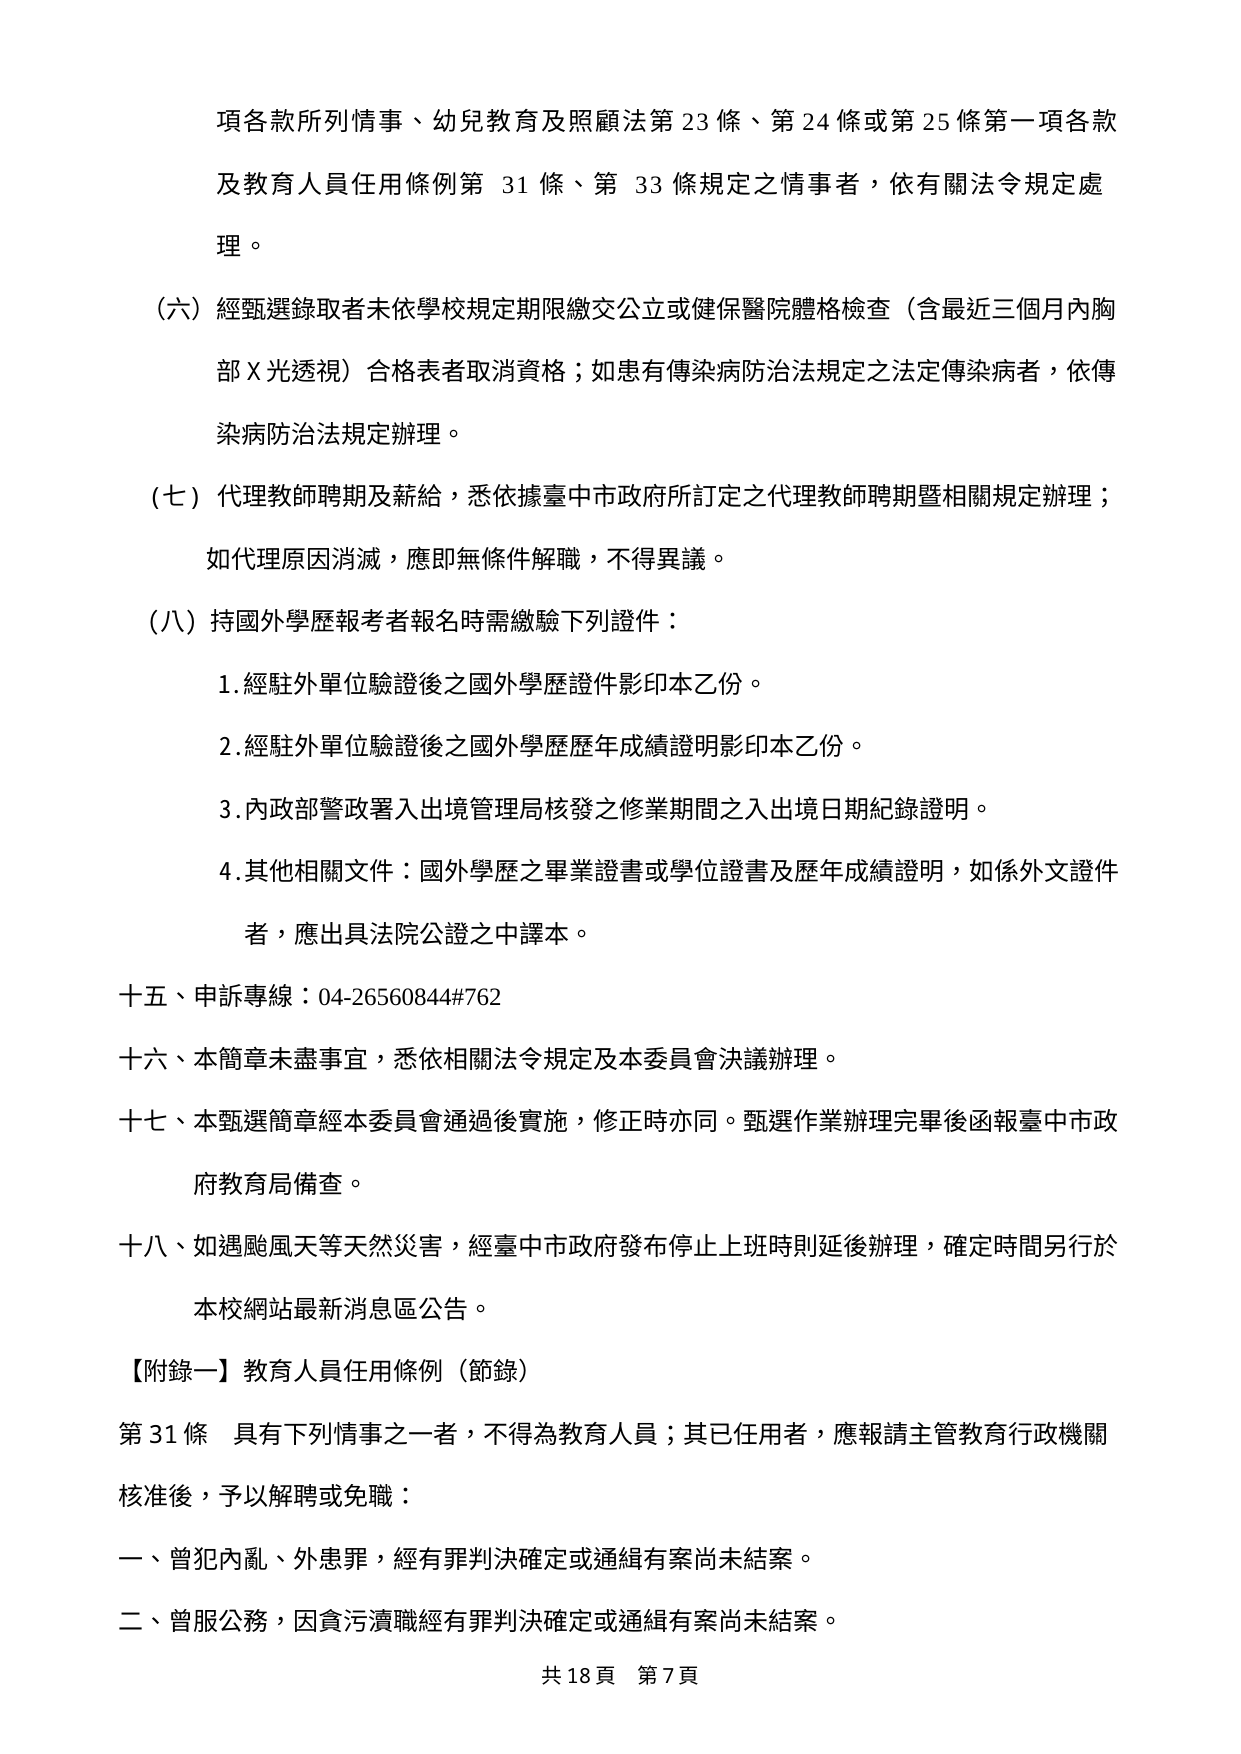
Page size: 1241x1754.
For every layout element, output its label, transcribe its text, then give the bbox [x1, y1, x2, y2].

text 十八、如遇颱風天等天然災害，經臺中市政府發布停止上班時則延後辦理，確定時間另行於本校網站最新消息區公告。 [118, 1203, 1122, 1328]
text （六）經甄選錄取者未依學校規定期限繳交公立或健保醫院體格檢查（含最近三個月內胸部X光透視）合格表者取消資格；如患有傳染病防治法規定之法定傳染病者，依傳染病防治法規定辦理。 [141, 266, 1122, 453]
text 第31條 具有下列情事之一者，不得為教育人員；其已任用者，應報請主管教育行政機關核准後，予以解聘或免職： [118, 1391, 1122, 1516]
text 1.經駐外單位驗證後之國外學歷證件影印本乙份。 [118, 641, 1122, 703]
text 4.其他相關文件：國外學歷之畢業證書或學位證書及歷年成績證明，如係外文證件 [0, 828, 1122, 891]
text (七) 代理教師聘期及薪給，悉依據臺中市政府所訂定之代理教師聘期暨相關規定辦理；如代理原因消滅，應即無條件解職，不得異議。 [148, 453, 1122, 578]
text 十五、申訴專線：04-26560844#762 [118, 953, 1122, 1016]
text (八) 持國外學歷報考者報名時需繳驗下列證件： [118, 578, 1122, 641]
text 十六、本簡章未盡事宜，悉依相關法令規定及本委員會決議辦理。 [118, 1016, 1122, 1078]
text 2.經駐外單位驗證後之國外學歷歷年成績證明影印本乙份。 [0, 703, 1122, 766]
text 一、曾犯內亂、外患罪，經有罪判決確定或通緝有案尚未結案。 [118, 1516, 1122, 1578]
text 者，應出具法院公證之中譯本。 [144, 891, 1122, 953]
text 十七、本甄選簡章經本委員會通過後實施，修正時亦同。甄選作業辦理完畢後函報臺中市政府教育局備查。 [118, 1078, 1122, 1203]
text 3.內政部警政署入出境管理局核發之修業期間之入出境日期紀錄證明。 [0, 766, 1122, 828]
text 【附錄一】教育人員任用條例（節錄） [118, 1328, 1122, 1391]
text 項各款所列情事、幼兒教育及照顧法第23條、第24條或第25條第一項各款及教育人員任用條例第 31 條、第 33 條規定之情事者，依有關法令規定處理。 [141, 78, 1122, 266]
text 二、曾服公務，因貪污瀆職經有罪判決確定或通緝有案尚未結案。 [118, 1578, 1122, 1641]
